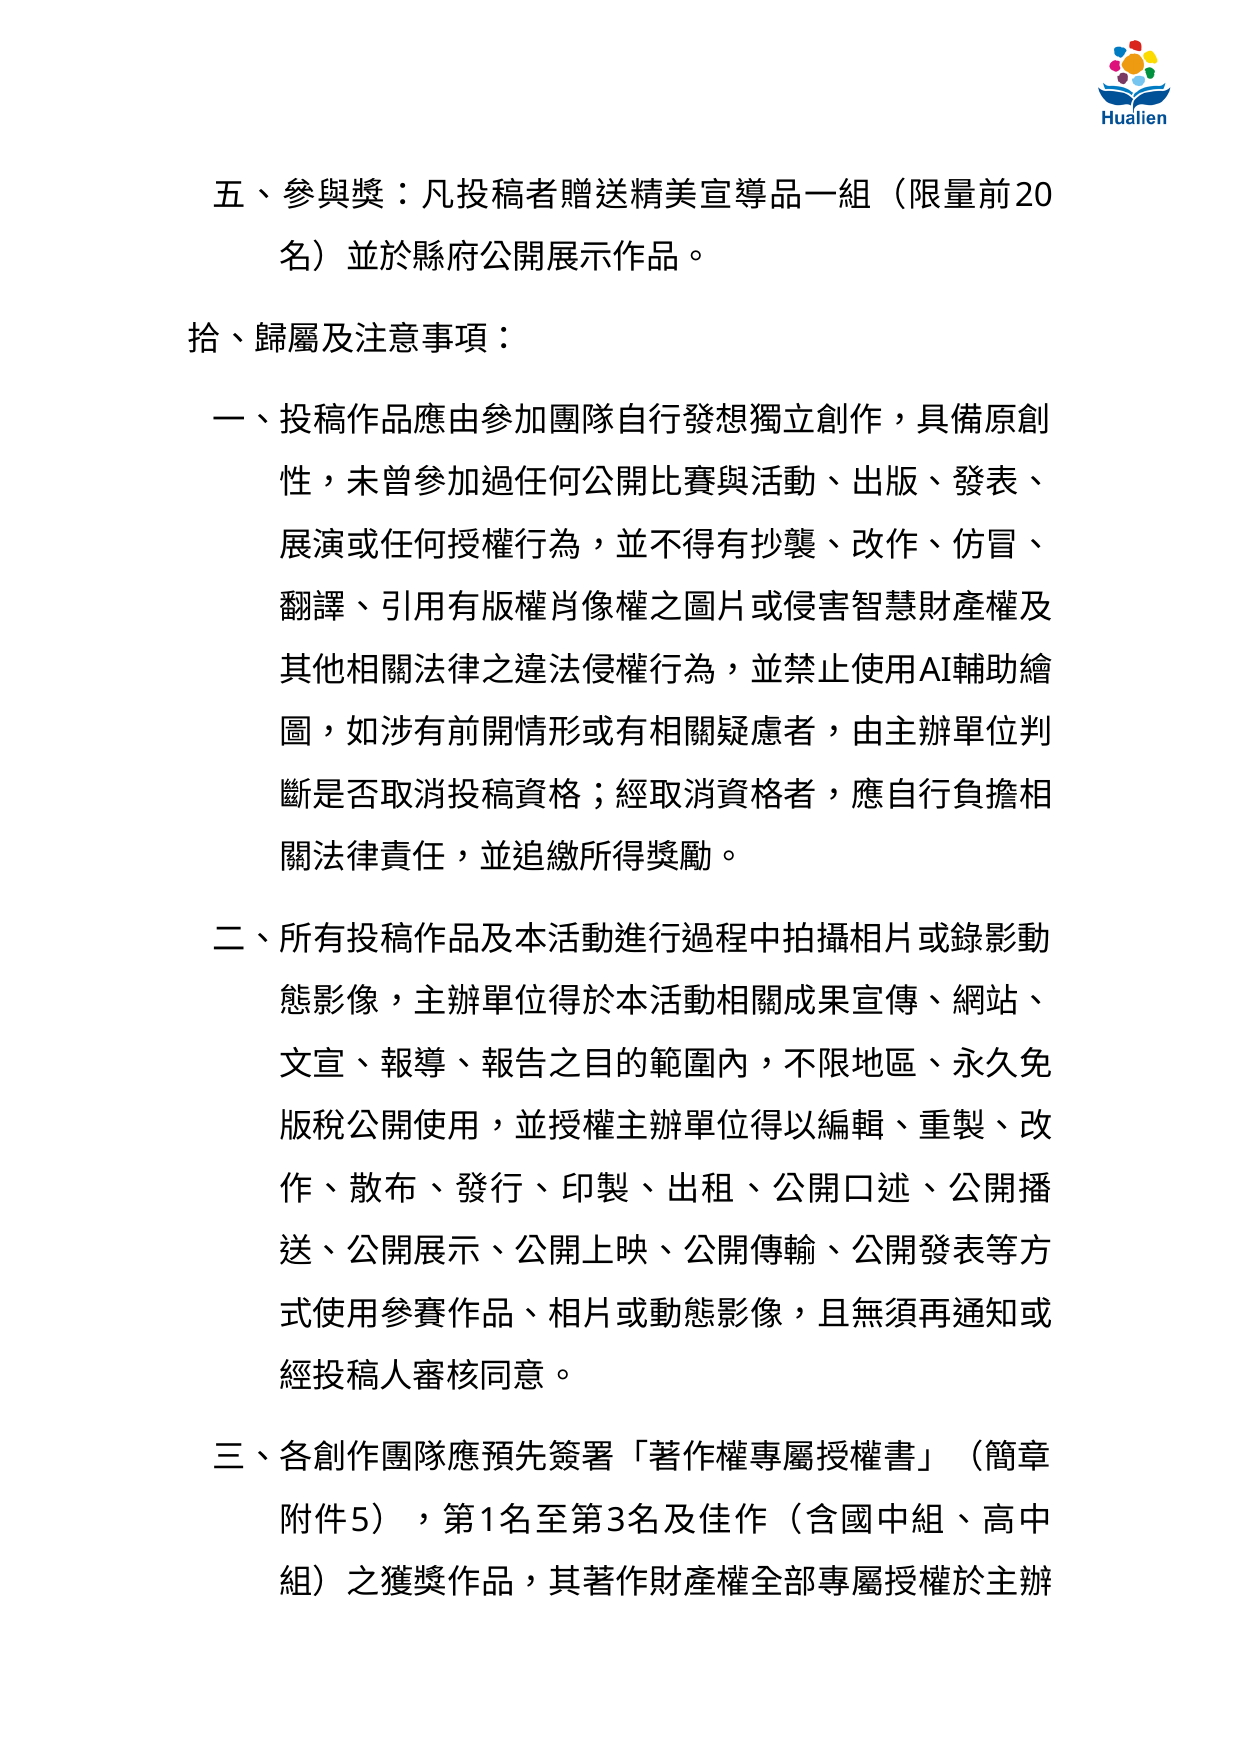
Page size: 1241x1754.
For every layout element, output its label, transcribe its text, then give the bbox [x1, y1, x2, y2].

text 五、參與獎：凡投稿者贈送精美宣導品一組（限量前20名）並於縣府公開展示作品。 [212, 150, 1053, 275]
text 三、各創作團隊應預先簽署「著作權專屬授權書」（簡章附件5），第1名至第3名及佳作（含國中組、高中組）之獲獎作品，其著作財產權全部專屬授權於主辦 [212, 1413, 1053, 1600]
text 拾、歸屬及注意事項： [187, 294, 1053, 357]
text 二、所有投稿作品及本活動進行過程中拍攝相片或錄影動態影像，主辦單位得於本活動相關成果宣傳、網站、文宣、報導、報告之目的範圍內，不限地區、永久免版稅公開使用，並授權主辦單位得以編輯、重製、改作、散布、發行、印製、出租、公開口述、公開播送、公開展示、公開上映、公開傳輸、公開發表等方式使用參賽作品、相片或動態影像，且無須再通知或經投稿人審核同意。 [212, 894, 1053, 1394]
text 一、投稿作品應由參加團隊自行發想獨立創作，具備原創性，未曾參加過任何公開比賽與活動、出版、發表、展演或任何授權行為，並不得有抄襲、改作、仿冒、翻譯、引用有版權肖像權之圖片或侵害智慧財產權及其他相關法律之違法侵權行為，並禁止使用AI輔助繪圖，如涉有前開情形或有相關疑慮者，由主辦單位判斷是否取消投稿資格；經取消資格者，應自行負擔相關法律責任，並追繳所得獎勵。 [212, 375, 1053, 875]
